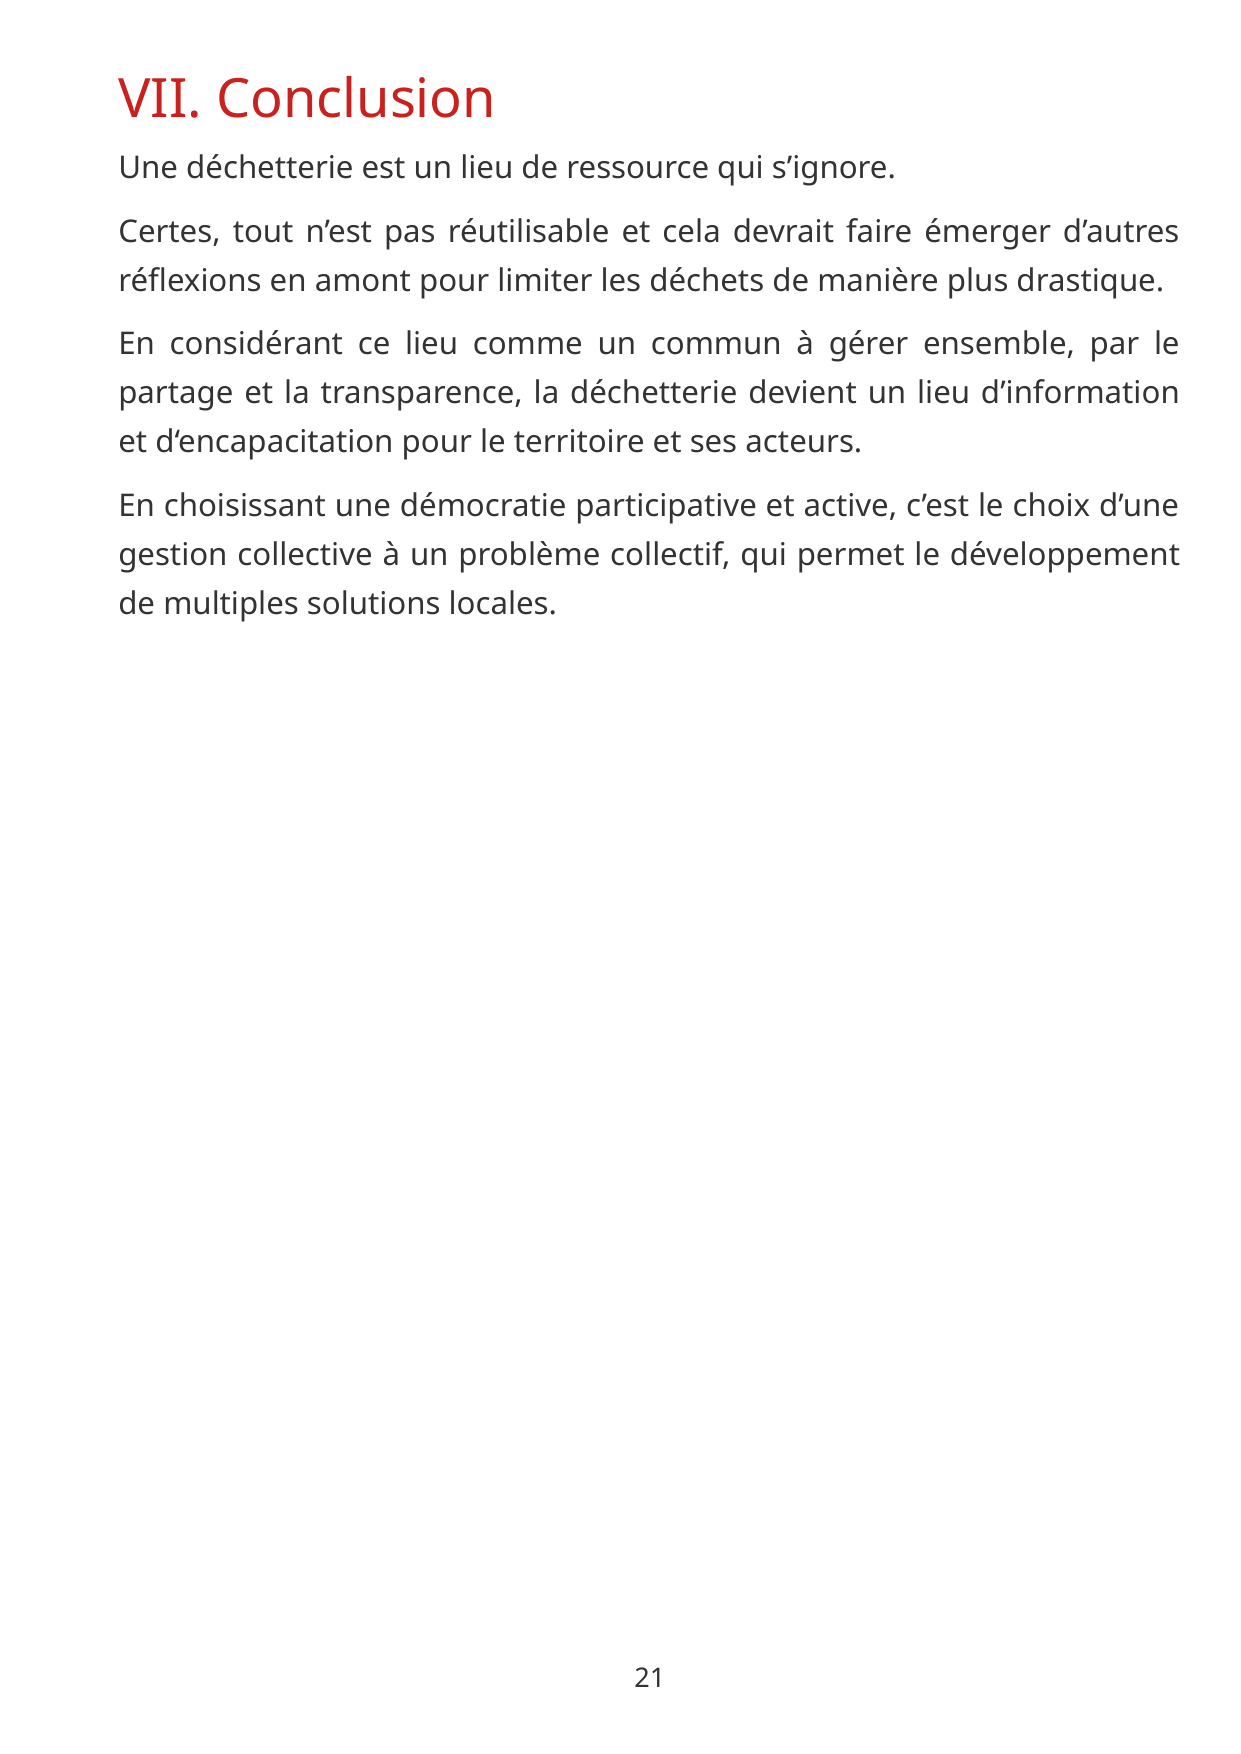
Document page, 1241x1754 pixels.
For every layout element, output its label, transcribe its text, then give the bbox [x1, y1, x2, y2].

subtitle Conclusion [118, 59, 1181, 133]
text En choisissant une démocratie participative et active, c’est le choix d’une gestion collective à un problème collectif, qui permet le développement de multiples solutions locales. [118, 483, 1181, 623]
text En considérant ce lieu comme un commun à gérer ensemble, par le partage et la transparence, la déchetterie devient un lieu d’information et d‘encapacitation pour le territoire et ses acteurs. [118, 321, 1181, 462]
text Une déchetterie est un lieu de ressource qui s’ignore. [118, 145, 1181, 188]
text Certes, tout n’est pas réutilisable et cela devrait faire émerger d’autres réflexions en amont pour limiter les déchets de manière plus drastique. [118, 209, 1181, 300]
